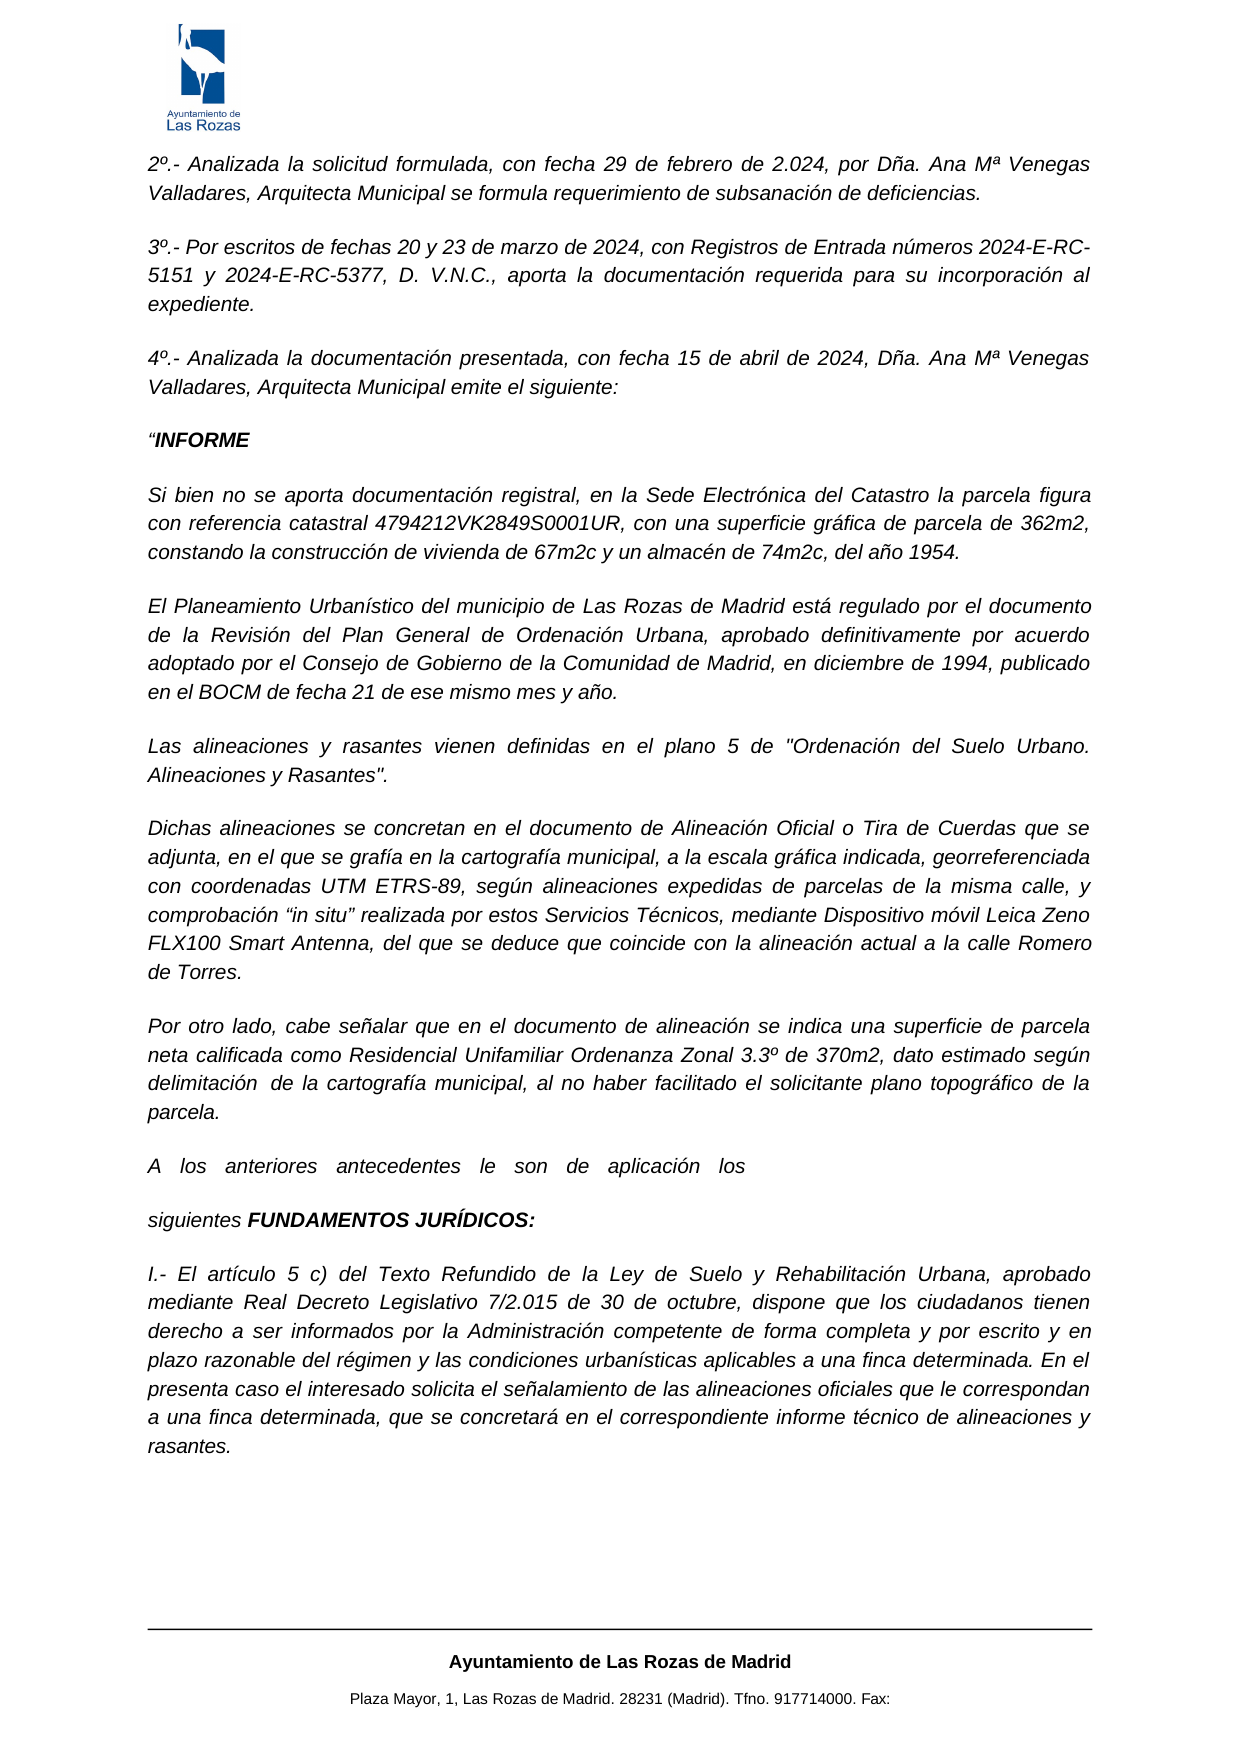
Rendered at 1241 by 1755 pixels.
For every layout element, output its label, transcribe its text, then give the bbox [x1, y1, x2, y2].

text El Planeamiento Urbanístico del municipio de Las Rozas de Madrid está regulado por el documento de la Revisión del Plan General de Ordenación Urbana, aprobado definitivamente por acuerdo adoptado por el Consejo de Gobierno de la Comunidad de Madrid, en diciembre de 1994, publicado en el BOCM de fecha 21 de ese mismo mes y año. [148, 594, 1093, 704]
subtitle “INFORME [148, 428, 1130, 452]
text Si bien no se aporta documentación registral, en la Sede Electrónica del Catastro la parcela figura con referencia catastral 4794212VK2849S0001UR, con una superficie gráfica de parcela de 362m2, constando la construcción de vivienda de 67m2c y un almacén de 74m2c, del año 1954. [148, 482, 1093, 564]
text 4º.- Analizada la documentación presentada, con fecha 15 de abril de 2024, Dña. Ana Mª Venegas Valladares, Arquitecta Municipal emite el siguiente: [148, 346, 1093, 398]
text A los anteriores antecedentes le son de aplicación los siguientes FUNDAMENTOS JURÍDICOS: [148, 1153, 746, 1231]
text Dichas alineaciones se concretan en el documento de Alineación Oficial o Tira de Cuerdas que se adjunta, en el que se grafía en la cartografía municipal, a la escala gráfica indicada, georreferenciada con coordenadas UTM ETRS-89, según alineaciones expedidas de parcelas de la misma calle, y comprobación “in situ” realizada por estos Servicios Técnicos, mediante Dispositivo móvil Leica Zeno FLX100 Smart Antenna, del que se deduce que coincide con la alineación actual a la calle Romero de Torres. [148, 816, 1093, 984]
text 3º.- Por escritos de fechas 20 y 23 de marzo de 2024, con Registros de Entrada números 2024-E-RC- 5151 y 2024-E-RC-5377, D. V.N.C., aporta la documentación requerida para su incorporación al expediente. [148, 234, 1093, 316]
text I.- El artículo 5 c) del Texto Refundido de la Ley de Suelo y Rehabilitación Urbana, aprobado mediante Real Decreto Legislativo 7/2.015 de 30 de octubre, dispone que los ciudadanos tienen derecho a ser informados por la Administración competente de forma completa y por escrito y en plazo razonable del régimen y las condiciones urbanísticas aplicables a una finca determinada. En el presenta caso el interesado solicita el señalamiento de las alineaciones oficiales que le correspondan a una finca determinada, que se concretará en el correspondiente informe técnico de alineaciones y rasantes. [148, 1261, 1093, 1458]
text Por otro lado, cabe señalar que en el documento de alineación se indica una superficie de parcela neta calificada como Residencial Unifamiliar Ordenanza Zonal 3.3º de 370m2, dato estimado según delimitación de la cartografía municipal, al no haber facilitado el solicitante plano topográfico de la parcela. [148, 1014, 1093, 1124]
text 2º.- Analizada la solicitud formulada, con fecha 29 de febrero de 2.024, por Dña. Ana Mª Venegas Valladares, Arquitecta Municipal se formula requerimiento de subsanación de deficiencias. [148, 152, 1093, 205]
text Las alineaciones y rasantes vienen definidas en el plano 5 de "Ordenación del Suelo Urbano. Alineaciones y Rasantes". [148, 734, 1093, 786]
